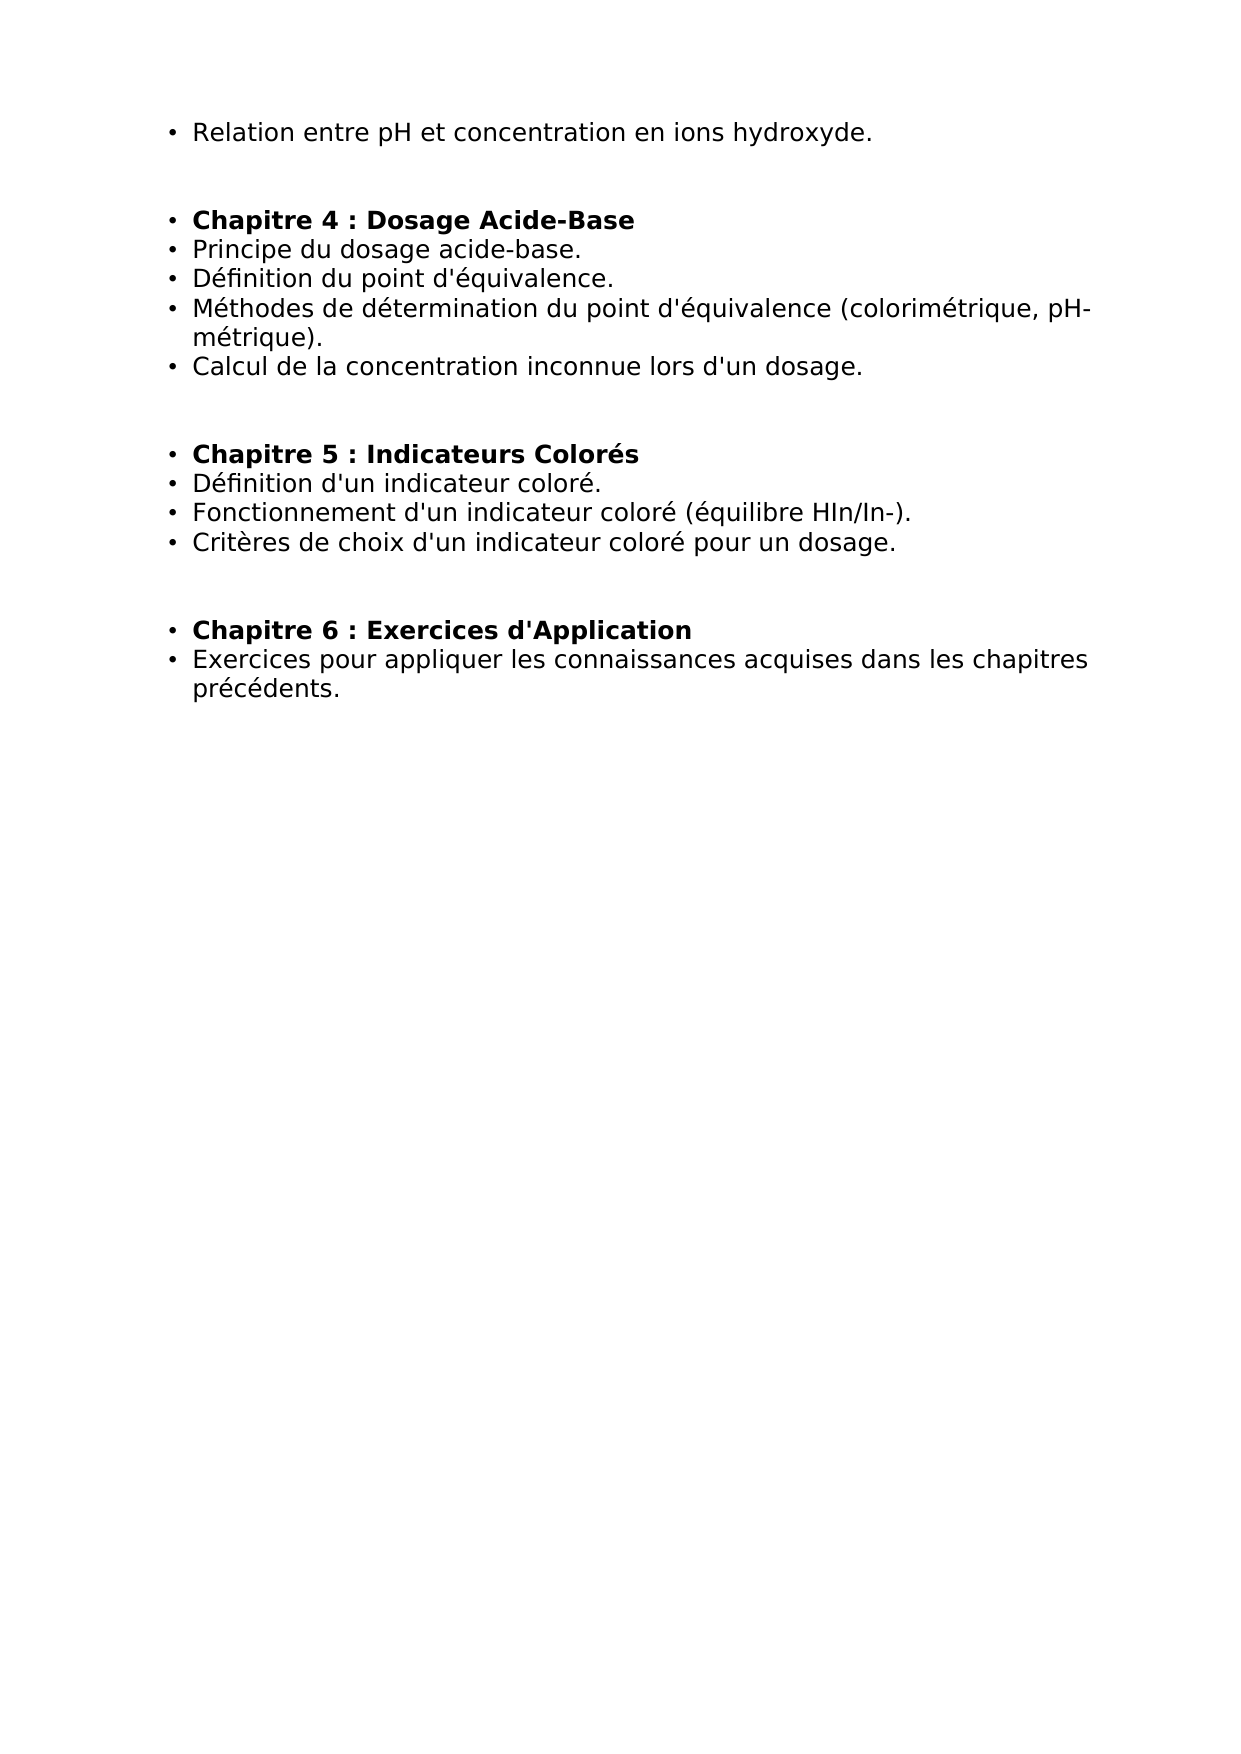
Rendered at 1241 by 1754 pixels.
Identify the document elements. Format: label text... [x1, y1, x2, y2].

list Relation entre pH et concentration en ions hydroxyde. [177, 118, 1122, 147]
list Critères de choix d'un indicateur coloré pour un dosage. [177, 528, 1122, 557]
list Chapitre 4 : Dosage Acide-Base [177, 206, 1122, 235]
list Exercices pour appliquer les connaissances acquises dans les chapitres précédents. [177, 645, 1122, 703]
list Fonctionnement d'un indicateur coloré (équilibre HIn/In-). [177, 498, 1122, 528]
list Méthodes de détermination du point d'équivalence (colorimétrique, pH-métrique). [177, 294, 1122, 352]
list Principe du dosage acide-base. [177, 235, 1122, 264]
list Calcul de la concentration inconnue lors d'un dosage. [177, 352, 1122, 381]
list Chapitre 6 : Exercices d'Application [177, 616, 1122, 645]
list Définition d'un indicateur coloré. [177, 469, 1122, 498]
list Définition du point d'équivalence. [177, 264, 1122, 294]
list Chapitre 5 : Indicateurs Colorés [177, 440, 1122, 469]
